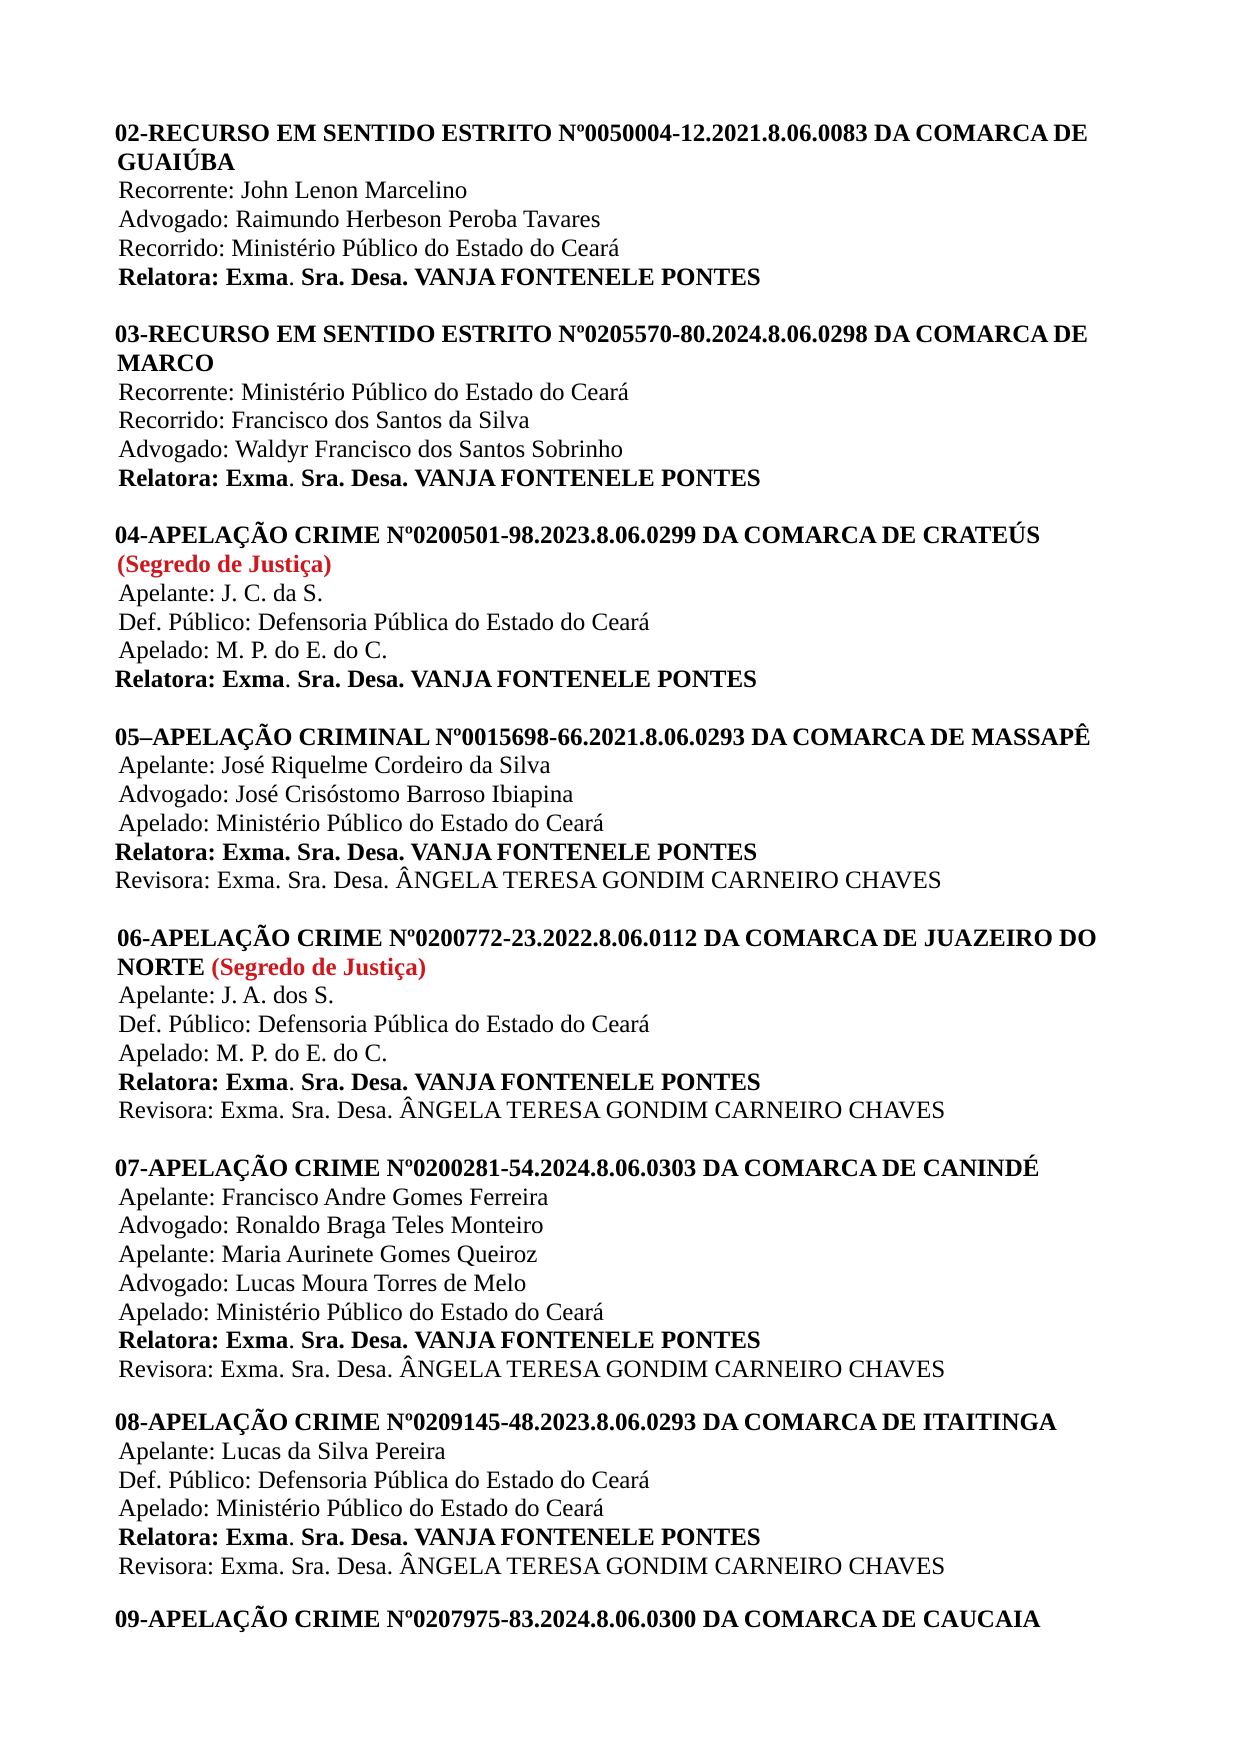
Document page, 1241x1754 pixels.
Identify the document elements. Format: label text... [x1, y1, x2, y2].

text Relatora: Exma. Sra. Desa. VANJA FONTENELE PONTES [118, 463, 1122, 492]
text Def. Público: Defensoria Pública do Estado do Ceará [118, 1465, 1122, 1493]
text Apelado: M. P. do E. do C. [118, 1038, 1122, 1067]
text Revisora: Exma. Sra. Desa. ÂNGELA TERESA GONDIM CARNEIRO CHAVES [114, 866, 1122, 894]
text Advogado: José Crisóstomo Barroso Ibiapina [118, 779, 1122, 808]
text Apelante: Francisco Andre Gomes Ferreira [118, 1182, 1122, 1211]
text 08-APELAÇÃO CRIME Nº0209145-48.2023.8.06.0293 DA COMARCA DE ITAITINGA [114, 1407, 1122, 1436]
text Def. Público: Defensoria Pública do Estado do Ceará [118, 1009, 1122, 1038]
text Relatora: Exma. Sra. Desa. VANJA FONTENELE PONTES [118, 1326, 1122, 1354]
text Revisora: Exma. Sra. Desa. ÂNGELA TERESA GONDIM CARNEIRO CHAVES [118, 1096, 1122, 1124]
text 09-APELAÇÃO CRIME Nº0207975-83.2024.8.06.0300 DA COMARCA DE CAUCAIA [114, 1604, 1122, 1632]
text Relatora: Exma. Sra. Desa. VANJA FONTENELE PONTES [114, 664, 1122, 693]
text Apelado: M. P. do E. do C. [118, 636, 1122, 664]
text 07-APELAÇÃO CRIME Nº0200281-54.2024.8.06.0303 DA COMARCA DE CANINDÉ [114, 1153, 1122, 1182]
text Revisora: Exma. Sra. Desa. ÂNGELA TERESA GONDIM CARNEIRO CHAVES [118, 1354, 1122, 1383]
text Recorrente: Ministério Público do Estado do Ceará [118, 377, 1122, 406]
text Relatora: Exma. Sra. Desa. VANJA FONTENELE PONTES [118, 1067, 1122, 1096]
text Recorrido: Francisco dos Santos da Silva [118, 406, 1122, 434]
text Apelante: J. C. da S. [118, 578, 1122, 607]
text Recorrente: John Lenon Marcelino [118, 176, 1122, 204]
text Advogado: Raimundo Herbeson Peroba Tavares [118, 204, 1122, 233]
text Apelado: Ministério Público do Estado do Ceará [118, 1493, 1122, 1522]
text Apelado: Ministério Público do Estado do Ceará [118, 1297, 1122, 1326]
text Relatora: Exma. Sra. Desa. VANJA FONTENELE PONTES [118, 1522, 1122, 1551]
text Apelante: J. A. dos S. [118, 981, 1122, 1009]
text Advogado: Waldyr Francisco dos Santos Sobrinho [118, 434, 1122, 463]
text Relatora: Exma. Sra. Desa. VANJA FONTENELE PONTES [118, 262, 1122, 291]
text Apelante: Maria Aurinete Gomes Queiroz [118, 1239, 1122, 1268]
text 03-RECURSO EM SENTIDO ESTRITO Nº0205570-80.2024.8.06.0298 DA COMARCA DE MARCO [114, 319, 1122, 377]
text Def. Público: Defensoria Pública do Estado do Ceará [118, 607, 1122, 636]
text Recorrido: Ministério Público do Estado do Ceará [118, 233, 1122, 262]
text 04-APELAÇÃO CRIME Nº0200501-98.2023.8.06.0299 DA COMARCA DE CRATEÚS (Segredo de Justiça) [114, 521, 1122, 578]
text Apelante: José Riquelme Cordeiro da Silva [118, 751, 1122, 779]
text Revisora: Exma. Sra. Desa. ÂNGELA TERESA GONDIM CARNEIRO CHAVES [118, 1551, 1122, 1580]
text Relatora: Exma. Sra. Desa. VANJA FONTENELE PONTES [114, 837, 1122, 866]
text Apelante: Lucas da Silva Pereira [118, 1436, 1122, 1465]
text 02-RECURSO EM SENTIDO ESTRITO Nº0050004-12.2021.8.06.0083 DA COMARCA DE GUAIÚBA [114, 118, 1122, 176]
text 06-APELAÇÃO CRIME Nº0200772-23.2022.8.06.0112 DA COMARCA DE JUAZEIRO DO NORTE (Segredo de Justiça) [117, 923, 1122, 981]
text Advogado: Lucas Moura Torres de Melo [118, 1268, 1122, 1297]
text Advogado: Ronaldo Braga Teles Monteiro [118, 1211, 1122, 1239]
text 05–APELAÇÃO CRIMINAL Nº0015698-66.2021.8.06.0293 DA COMARCA DE MASSAPÊ [114, 722, 1122, 751]
text Apelado: Ministério Público do Estado do Ceará [118, 808, 1122, 837]
